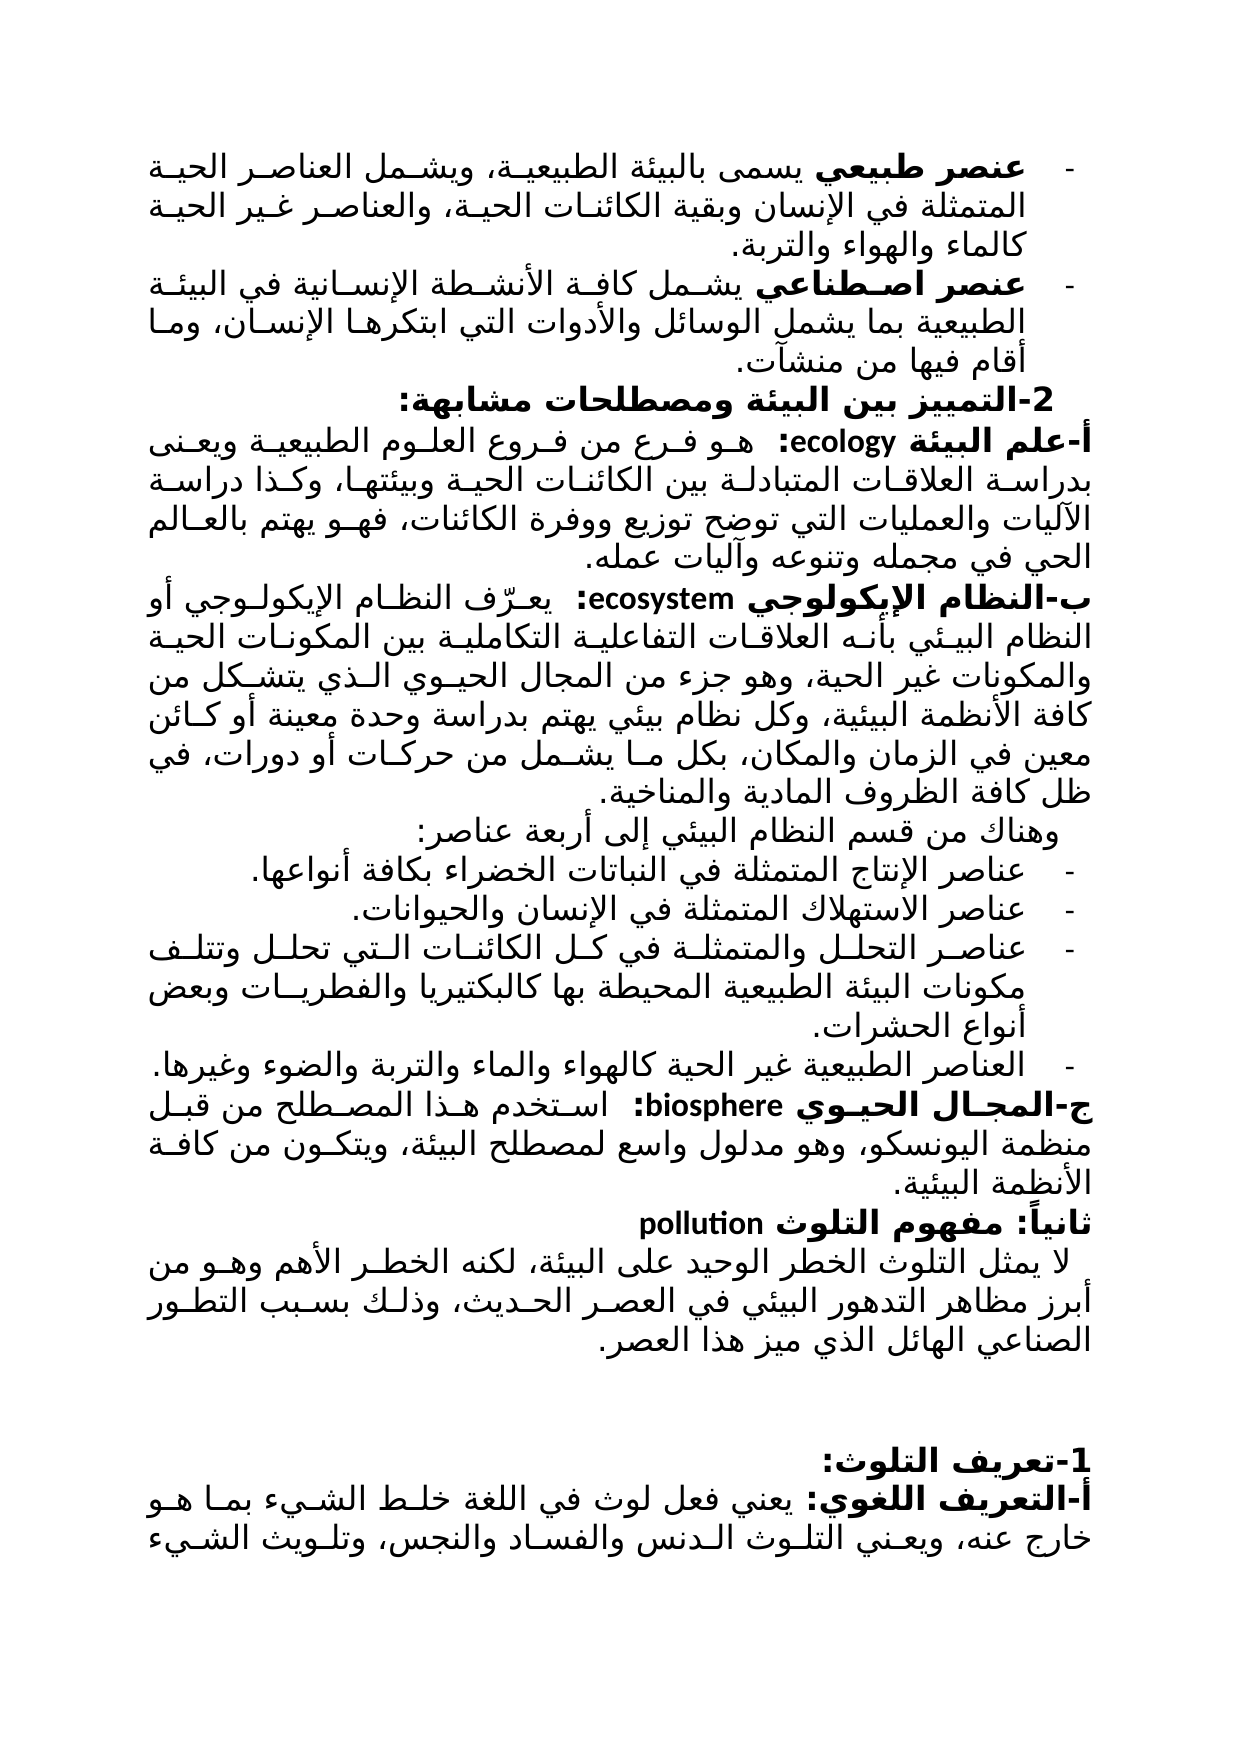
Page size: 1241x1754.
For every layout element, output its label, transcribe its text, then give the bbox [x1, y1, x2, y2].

list عناصر التحلل والمتمثلة في كل الكائنات التي تحلل وتتلف مكونات البيئة الطبيعية المحيطة بها كالبكتيريا والفطريات وبعض أنواع الحشرات. [148, 928, 1064, 1045]
list العناصر الطبيعية غير الحية كالهواء والماء والتربة والضوء وغيرها. [148, 1045, 1064, 1084]
text وهناك من قسم النظام البيئي إلى أربعة عناصر: [148, 812, 1093, 851]
list عناصر الإنتاج المتمثلة في النباتات الخضراء بكافة أنواعها. [148, 851, 1064, 889]
text لا يمثل التلوث الخطر الوحيد على البيئة، لكنه الخطر الأهم وهو من أبرز مظاهر التدهور البيئي في العصر الحديث، وذلك بسبب التطور الصناعي الهائل الذي ميز هذا العصر. [148, 1243, 1093, 1359]
text 1-تعريف التلوث: [148, 1441, 1093, 1480]
text ج-المجال الحيوي biosphere: استخدم هذا المصطلح من قبل منظمة اليونسكو، وهو مدلول واسع لمصطلح البيئة، ويتكون من كافة الأنظمة البيئية. [148, 1084, 1093, 1202]
text 2-التمييز بين البيئة ومصطلحات مشابهة: [148, 381, 1055, 419]
list عناصر الاستهلاك المتمثلة في الإنسان والحيوانات. [148, 889, 1064, 928]
text أ-التعريف اللغوي: يعني فعل لوث في اللغة خلط الشيء بما هو خارج عنه، ويعني التلوث الدنس والفساد والنجس، وتلويث الشيء يعني تغيير لحالته الطبيعية من خلال إدخال عناصر غريبة عنه، والتلوث في اللغة نوعان مادي ومعنوي. [148, 1480, 1093, 1558]
list عنصر طبيعي يسمى بالبيئة الطبيعية، ويشمل العناصر الحية المتمثلة في الإنسان وبقية الكائنات الحية، والعناصر غير الحية كالماء والهواء والتربة. [148, 148, 1064, 264]
text أ-علم البيئة ecology: هو فرع من فروع العلوم الطبيعية ويعنى بدراسة العلاقات المتبادلة بين الكائنات الحية وبيئتها، وكذا دراسة الآليات والعمليات التي توضح توزيع ووفرة الكائنات، فهو يهتم بالعالم الحي في مجمله وتنوعه وآليات عمله. [148, 419, 1093, 577]
text ثانياً: مفهوم التلوث pollution [148, 1202, 1093, 1243]
list عنصر اصطناعي يشمل كافة الأنشطة الإنسانية في البيئة الطبيعية بما يشمل الوسائل والأدوات التي ابتكرها الإنسان، وما أقام فيها من منشآت. [148, 264, 1064, 381]
text ب-النظام الإيكولوجي ecosystem: يعرّف النظام الإيكولوجي أو النظام البيئي بأنه العلاقات التفاعلية التكاملية بين المكونات الحية والمكونات غير الحية، وهو جزء من المجال الحيوي الذي يتشكل من كافة الأنظمة البيئية، وكل نظام بيئي يهتم بدراسة وحدة معينة أو كائن معين في الزمان والمكان، بكل ما يشمل من حركات أو دورات، في ظل كافة الظروف المادية والمناخية. [148, 577, 1093, 812]
